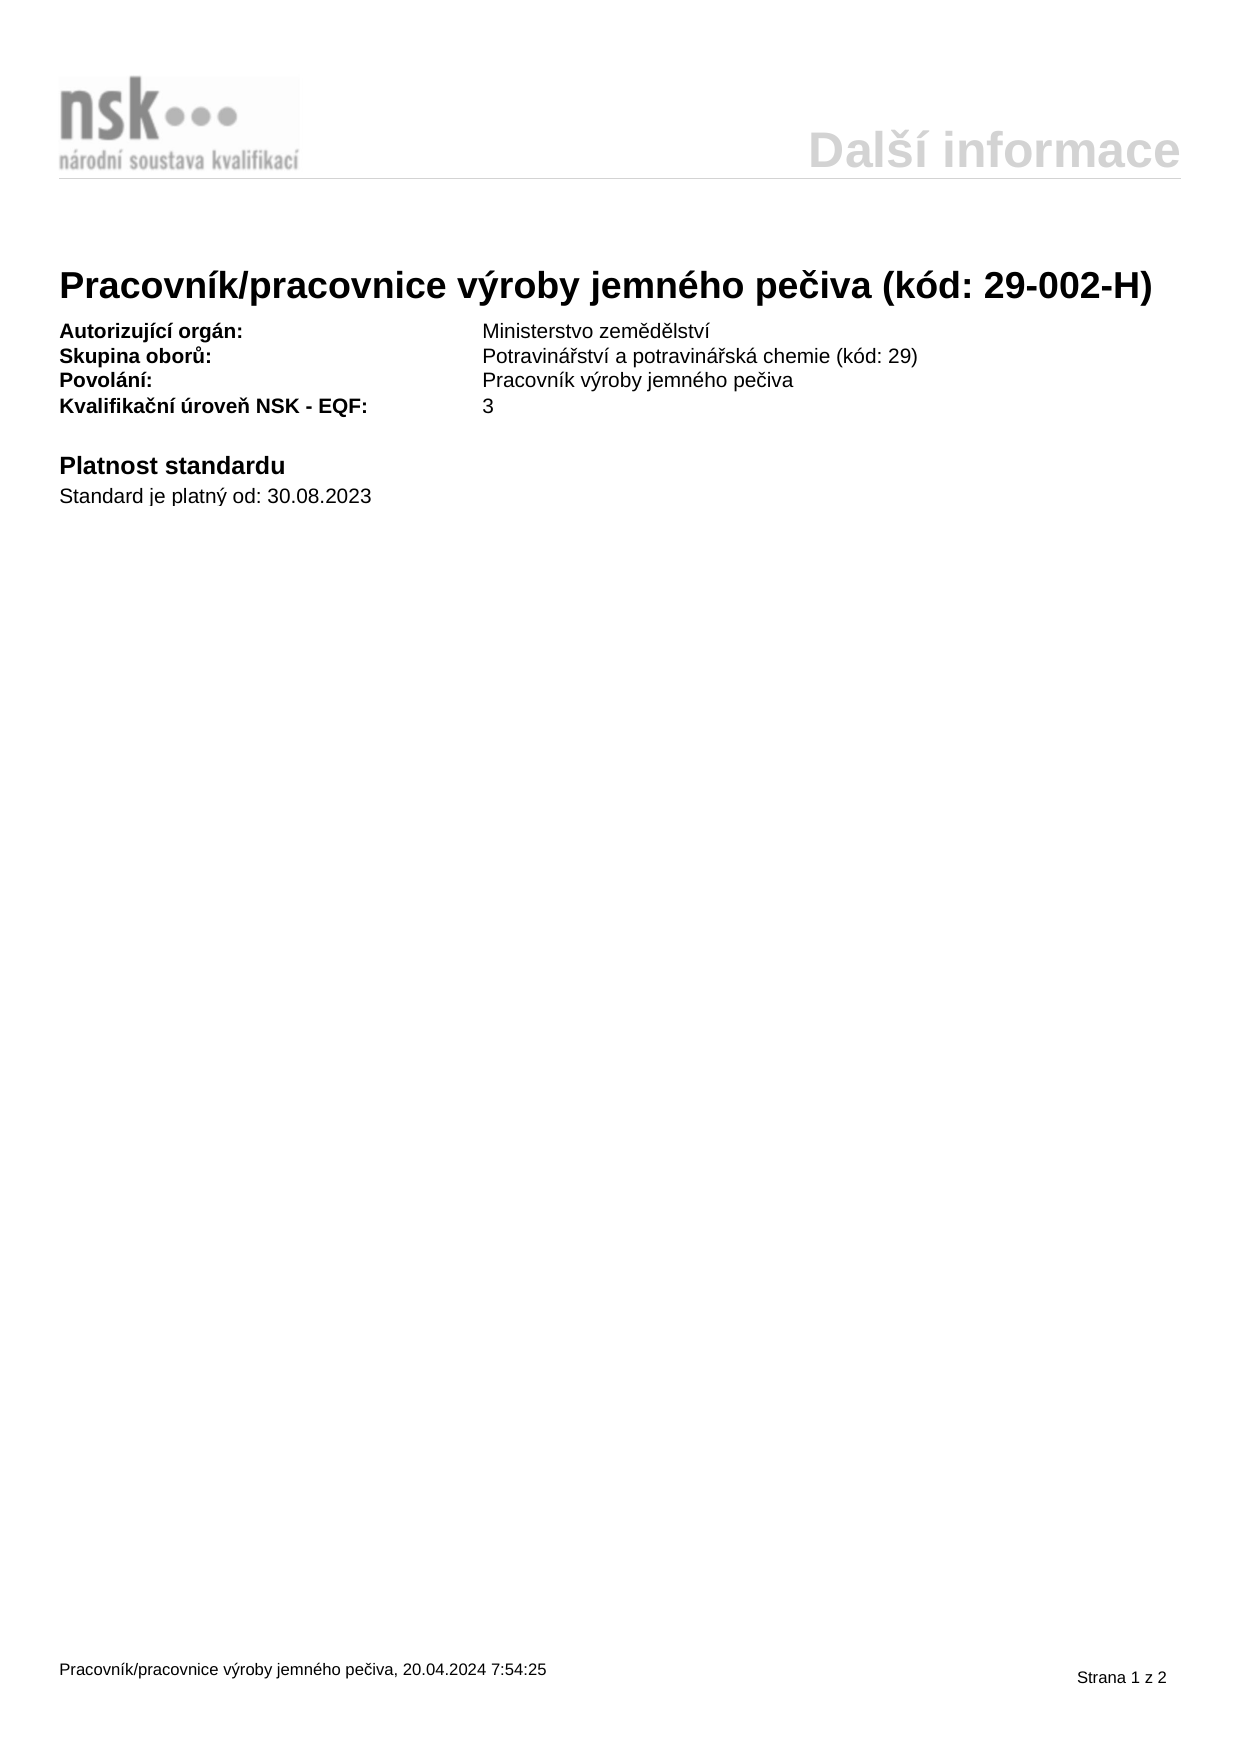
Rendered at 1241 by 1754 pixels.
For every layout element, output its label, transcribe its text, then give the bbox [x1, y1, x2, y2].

table_cell [482, 1106, 619, 1383]
table_cell [1167, 418, 1181, 447]
table_cell [59, 506, 119, 806]
table_cell [627, 1384, 861, 1659]
table_cell [119, 196, 482, 224]
table_cell [1167, 196, 1181, 224]
table_cell [119, 418, 482, 447]
table_cell [482, 307, 619, 319]
table_cell [119, 806, 482, 1106]
table_cell [119, 172, 482, 178]
table_cell [1167, 307, 1181, 319]
table_cell [619, 1384, 627, 1659]
table_cell [482, 196, 619, 224]
table_cell [59, 1106, 119, 1383]
table_cell [1167, 1660, 1181, 1696]
table_cell [619, 307, 627, 319]
table_cell Pracovník/pracovnice výroby jemného pečiva, 20.04.2024 7:54:25 [59, 1660, 861, 1696]
table_cell Standard je platný od: 30.08.2023 [59, 484, 1181, 506]
table_cell [619, 196, 627, 224]
table_cell [59, 1384, 119, 1659]
table_cell Strana 1 z 2 [861, 1660, 1167, 1696]
table_cell [861, 506, 1167, 806]
table_cell [1167, 1106, 1181, 1383]
table_cell [861, 307, 1167, 319]
table_cell [119, 506, 482, 806]
table_cell [627, 1106, 861, 1383]
picture [58, 59, 620, 172]
table_cell [59, 307, 119, 319]
table_cell [119, 1106, 482, 1383]
table_cell [1167, 506, 1181, 806]
table_cell Kvalifikační úroveň NSK - EQF: [59, 394, 482, 417]
table_cell [482, 172, 619, 178]
table_cell [627, 196, 861, 224]
table_cell [627, 506, 861, 806]
table_cell [59, 179, 1181, 196]
table_cell [619, 172, 627, 178]
table_cell Potravinářství a potravinářská chemie (kód: 29) [482, 344, 1181, 368]
table_cell [119, 1384, 482, 1659]
table_cell [861, 1106, 1167, 1383]
table_cell [1167, 806, 1181, 1106]
table_cell [59, 806, 119, 1106]
table_cell [482, 506, 619, 806]
table_cell 3 [482, 394, 1181, 417]
table_cell Pracovník/pracovnice výroby jemného pečiva (kód: 29-002-H) [59, 224, 1181, 307]
table_cell Autorizující orgán: [59, 319, 482, 343]
table_cell [59, 196, 119, 224]
table_cell [619, 506, 627, 806]
table_cell Povolání: [59, 368, 482, 392]
table_cell [482, 1384, 619, 1659]
table_cell Skupina oborů: [59, 344, 482, 368]
table_cell [619, 418, 627, 447]
table_cell Ministerstvo zemědělství [482, 319, 1181, 344]
table_cell [482, 418, 619, 447]
table_cell [619, 1106, 627, 1383]
table_cell [59, 418, 119, 447]
table_cell Platnost standardu [59, 448, 1181, 483]
table_header Další informace [627, 59, 1181, 178]
table_cell [119, 307, 482, 319]
table_cell [627, 418, 861, 447]
table_cell [861, 196, 1167, 224]
table_cell [861, 806, 1167, 1106]
table_cell [861, 418, 1167, 447]
table_cell [861, 1384, 1167, 1659]
table_cell [627, 806, 861, 1106]
table_cell [1167, 1384, 1181, 1659]
table_cell [59, 172, 119, 178]
table_cell [619, 806, 627, 1106]
table_cell Pracovník výroby jemného pečiva [482, 368, 1181, 393]
table_cell [482, 806, 619, 1106]
table_header [620, 59, 627, 172]
table_cell [627, 307, 861, 319]
